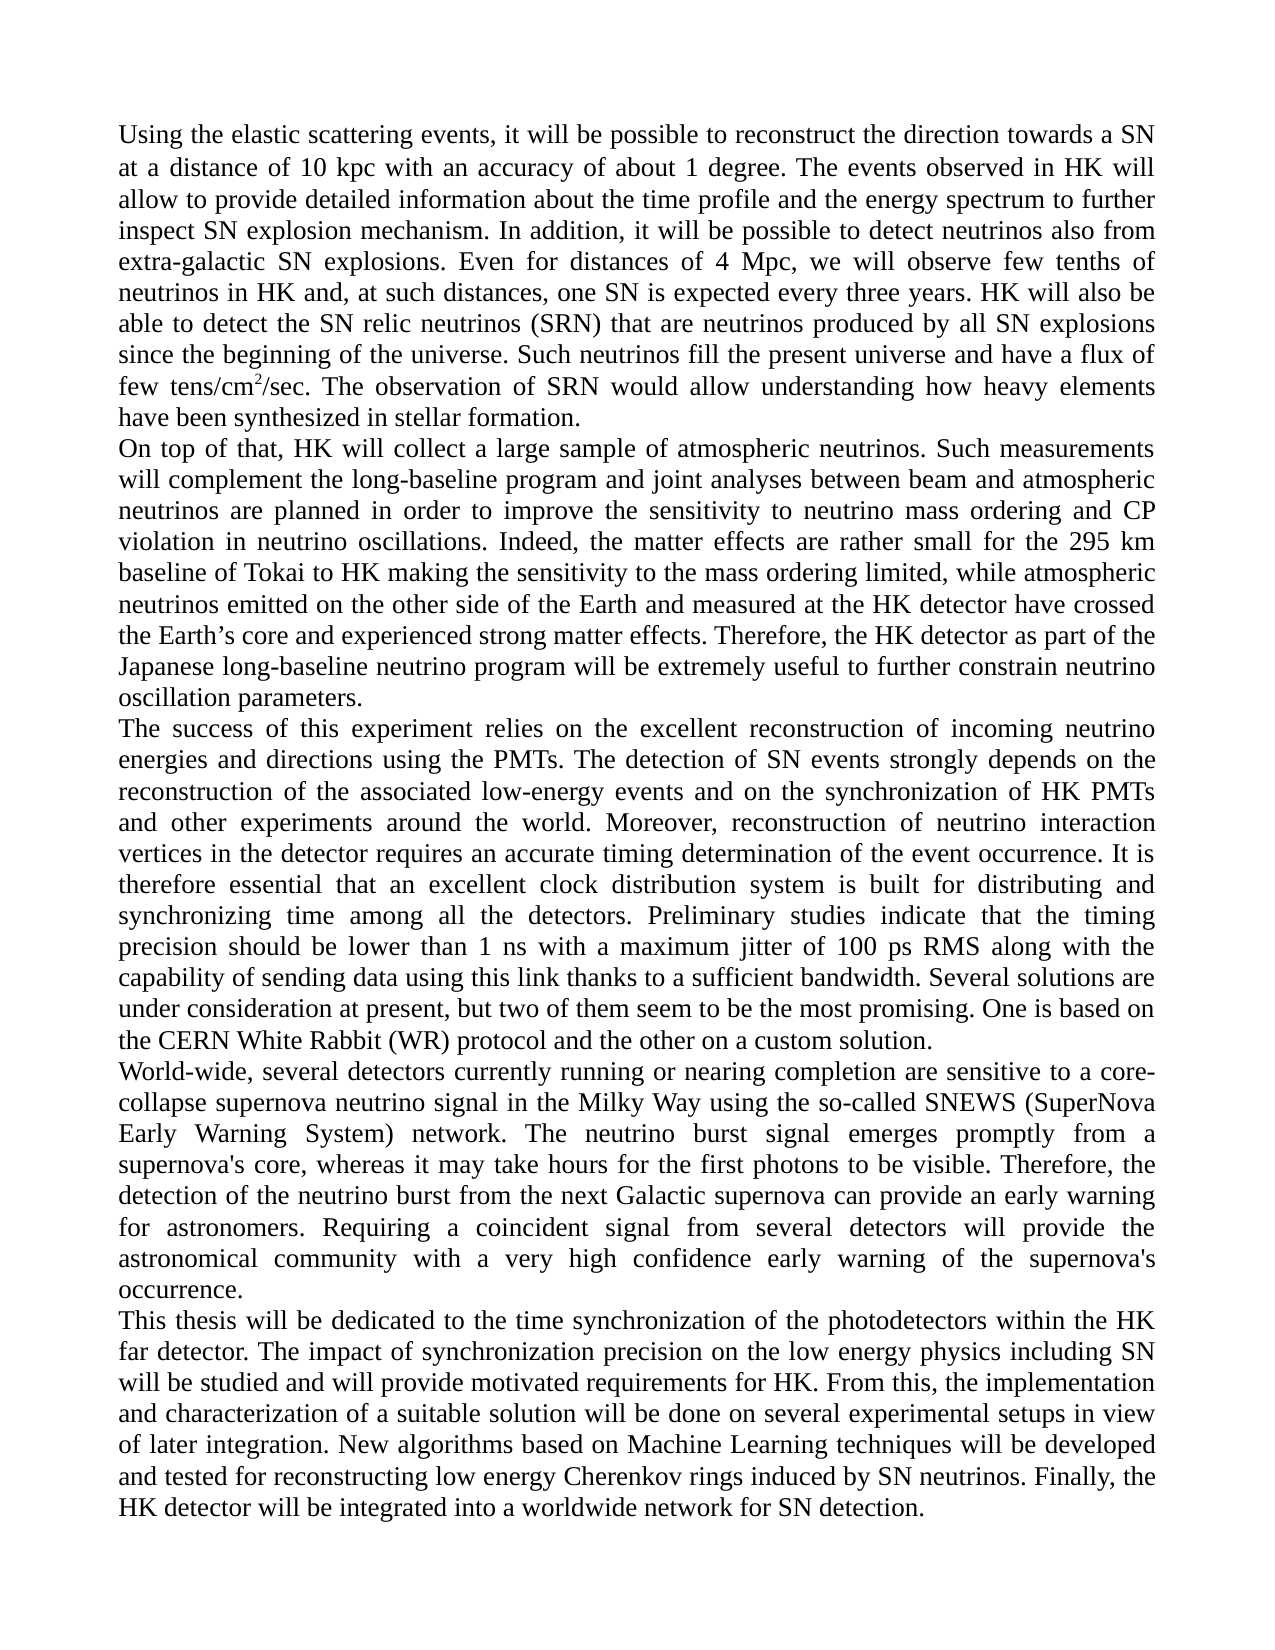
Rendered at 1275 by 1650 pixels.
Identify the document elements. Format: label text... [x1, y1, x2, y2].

text The success of this experiment relies on the excellent reconstruction of incoming neutrino energies and directions using the PMTs. The detection of SN events strongly depends on the reconstruction of the associated low-energy events and on the synchronization of HK PMTs and other experiments around the world. Moreover, reconstruction of neutrino interaction vertices in the detector requires an accurate timing determination of the event occurrence. It is therefore essential that an excellent clock distribution system is built for distributing and synchronizing time among all the detectors. Preliminary studies indicate that the timing precision should be lower than 1 ns with a maximum jitter of 100 ps RMS along with the capability of sending data using this link thanks to a sufficient bandwidth. Several solutions are under consideration at present, but two of them seem to be the most promising. One is based on the CERN White Rabbit (WR) protocol and the other on a custom solution. [118, 712, 1157, 1055]
text World-wide, several detectors currently running or nearing completion are sensitive to a core-collapse supernova neutrino signal in the Milky Way using the so-called SNEWS (SuperNova Early Warning System) network. The neutrino burst signal emerges promptly from a supernova's core, whereas it may take hours for the first photons to be visible. Therefore, the detection of the neutrino burst from the next Galactic supernova can provide an early warning for astronomers. Requiring a coincident signal from several detectors will provide the astronomical community with a very high confidence early warning of the supernova's occurrence. [118, 1055, 1157, 1304]
text On top of that, HK will collect a large sample of atmospheric neutrinos. Such measurements will complement the long-baseline program and joint analyses between beam and atmospheric neutrinos are planned in order to improve the sensitivity to neutrino mass ordering and CP violation in neutrino oscillations. Indeed, the matter effects are rather small for the 295 km baseline of Tokai to HK making the sensitivity to the mass ordering limited, while atmospheric neutrinos emitted on the other side of the Earth and measured at the HK detector have crossed the Earth’s core and experienced strong matter effects. Therefore, the HK detector as part of the Japanese long-baseline neutrino program will be extremely useful to further constrain neutrino oscillation parameters. [118, 432, 1157, 712]
text This thesis will be dedicated to the time synchronization of the photodetectors within the HK far detector. The impact of synchronization precision on the low energy physics including SN will be studied and will provide motivated requirements for HK. From this, the implementation and characterization of a suitable solution will be done on several experimental setups in view of later integration. New algorithms based on Machine Learning techniques will be developed and tested for reconstructing low energy Cherenkov rings induced by SN neutrinos. Finally, the HK detector will be integrated into a worldwide network for SN detection. [118, 1304, 1157, 1522]
text Using the elastic scattering events, it will be possible to reconstruct the direction towards a SN at a distance of 10 kpc with an accuracy of about 1 degree. The events observed in HK will allow to provide detailed information about the time profile and the energy spectrum to further inspect SN explosion mechanism. In addition, it will be possible to detect neutrinos also from extra-galactic SN explosions. Even for distances of 4 Mpc, we will observe few tenths of neutrinos in HK and, at such distances, one SN is expected every three years. HK will also be able to detect the SN relic neutrinos (SRN) that are neutrinos produced by all SN explosions since the beginning of the universe. Such neutrinos fill the present universe and have a flux of few tens/cm2/sec. The observation of SRN would allow understanding how heavy elements have been synthesized in stellar formation. [118, 118, 1157, 432]
